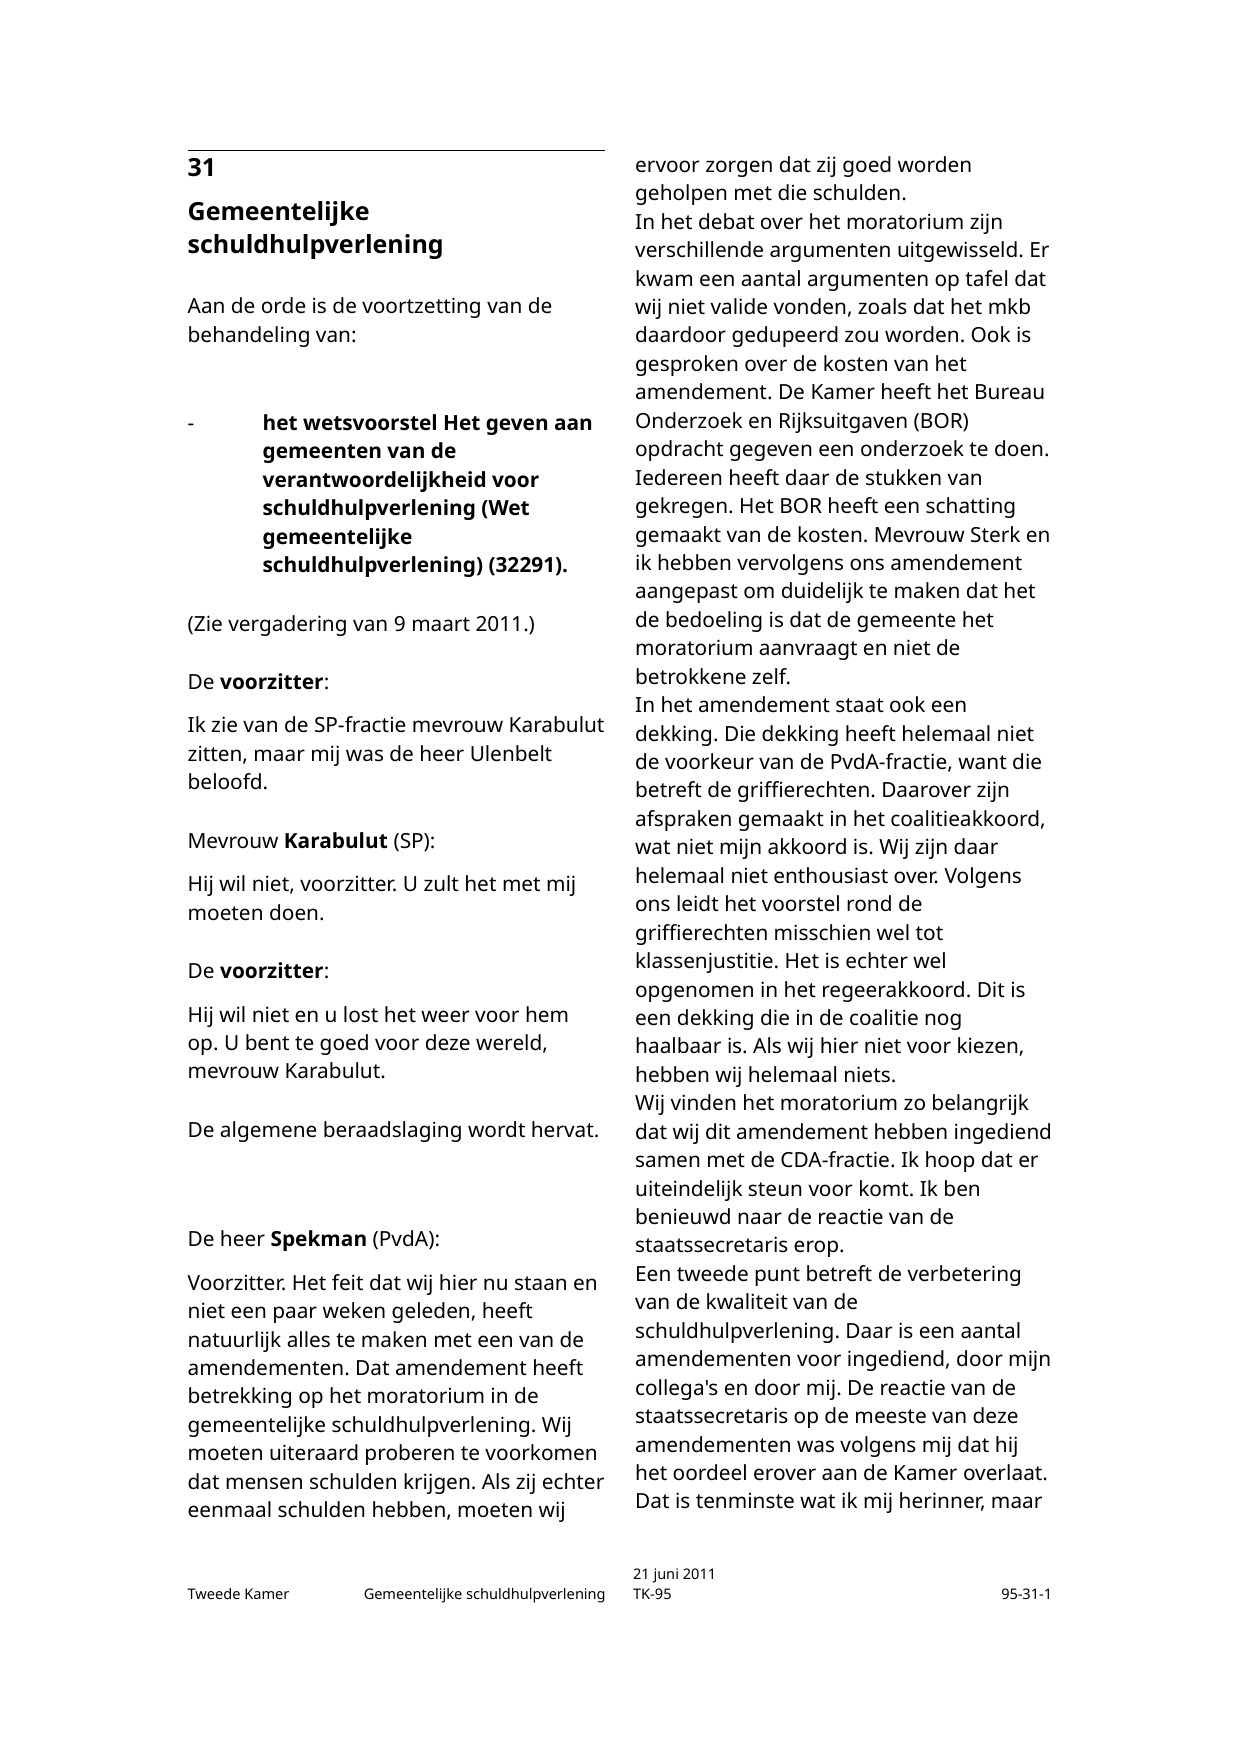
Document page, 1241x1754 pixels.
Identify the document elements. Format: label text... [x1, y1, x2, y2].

text Gemeentelijke schuldhulpverlening [187, 193, 605, 261]
list het wetsvoorstel Het geven aan gemeenten van de verantwoordelijkheid voor schuldhulpverlening (Wet gemeentelijke schuldhulpverlening) (32291). [187, 408, 605, 579]
text De heer Spekman (PvdA): [187, 1224, 605, 1253]
text In het amendement staat ook een dekking. Die dekking heeft helemaal niet de voorkeur van de PvdA-fractie, want die betreft de griffierechten. Daarover zijn afspraken gemaakt in het coalitieakkoord, wat niet mijn akkoord is. Wij zijn daar helemaal niet enthousiast over. Volgens ons leidt het voorstel rond de griffierechten misschien wel tot klassenjustitie. Het is echter wel opgenomen in het regeerakkoord. Dit is een dekking die in de coalitie nog haalbaar is. Als wij hier niet voor kiezen, hebben wij helemaal niets. [635, 690, 1053, 1088]
text ervoor zorgen dat zij goed worden geholpen met die schulden. [635, 150, 1053, 207]
text De voorzitter: [187, 667, 605, 696]
text De algemene beraadslaging wordt hervat. [187, 1115, 605, 1143]
text De voorzitter: [187, 956, 605, 985]
text Hij wil niet en u lost het weer voor hem op. U bent te goed voor deze wereld, mevrouw Karabulut. [187, 1000, 605, 1085]
text Een tweede punt betreft de verbetering van de kwaliteit van de schuldhulpverlening. Daar is een aantal amendementen voor ingediend, door mijn collega's en door mij. De reactie van de staatssecretaris op de meeste van deze amendementen was volgens mij dat hij het oordeel erover aan de Kamer overlaat. Dat is tenminste wat ik mij herinner, maar [635, 1259, 1053, 1515]
text  [187, 1173, 605, 1202]
text Hij wil niet, voorzitter. U zult het met mij moeten doen. [187, 869, 605, 926]
text 31 [187, 151, 605, 184]
text Voorzitter. Het feit dat wij hier nu staan en niet een paar weken geleden, heeft natuurlijk alles te maken met een van de amendementen. Dat amendement heeft betrekking op het moratorium in de gemeentelijke schuldhulpverlening. Wij moeten uiteraard proberen te voorkomen dat mensen schulden krijgen. Als zij echter eenmaal schulden hebben, moeten wij [187, 1268, 605, 1524]
text Mevrouw Karabulut (SP): [187, 826, 605, 854]
text Wij vinden het moratorium zo belangrijk dat wij dit amendement hebben ingediend samen met de CDA-fractie. Ik hoop dat er uiteindelijk steun voor komt. Ik ben benieuwd naar de reactie van de staatssecretaris erop. [635, 1088, 1053, 1259]
text Ik zie van de SP-fractie mevrouw Karabulut zitten, maar mij was de heer Ulenbelt beloofd. [187, 711, 605, 796]
text In het debat over het moratorium zijn verschillende argumenten uitgewisseld. Er kwam een aantal argumenten op tafel dat wij niet valide vonden, zoals dat het mkb daardoor gedupeerd zou worden. Ook is gesproken over de kosten van het amendement. De Kamer heeft het Bureau Onderzoek en Rijksuitgaven (BOR) opdracht gegeven een onderzoek te doen. Iedereen heeft daar de stukken van gekregen. Het BOR heeft een schatting gemaakt van de kosten. Mevrouw Sterk en ik hebben vervolgens ons amendement aangepast om duidelijk te maken dat het de bedoeling is dat de gemeente het moratorium aanvraagt en niet de betrokkene zelf. [635, 207, 1053, 690]
text Aan de orde is de voortzetting van de behandeling van: [187, 291, 605, 348]
text (Zie vergadering van 9 maart 2011.) [187, 609, 605, 637]
